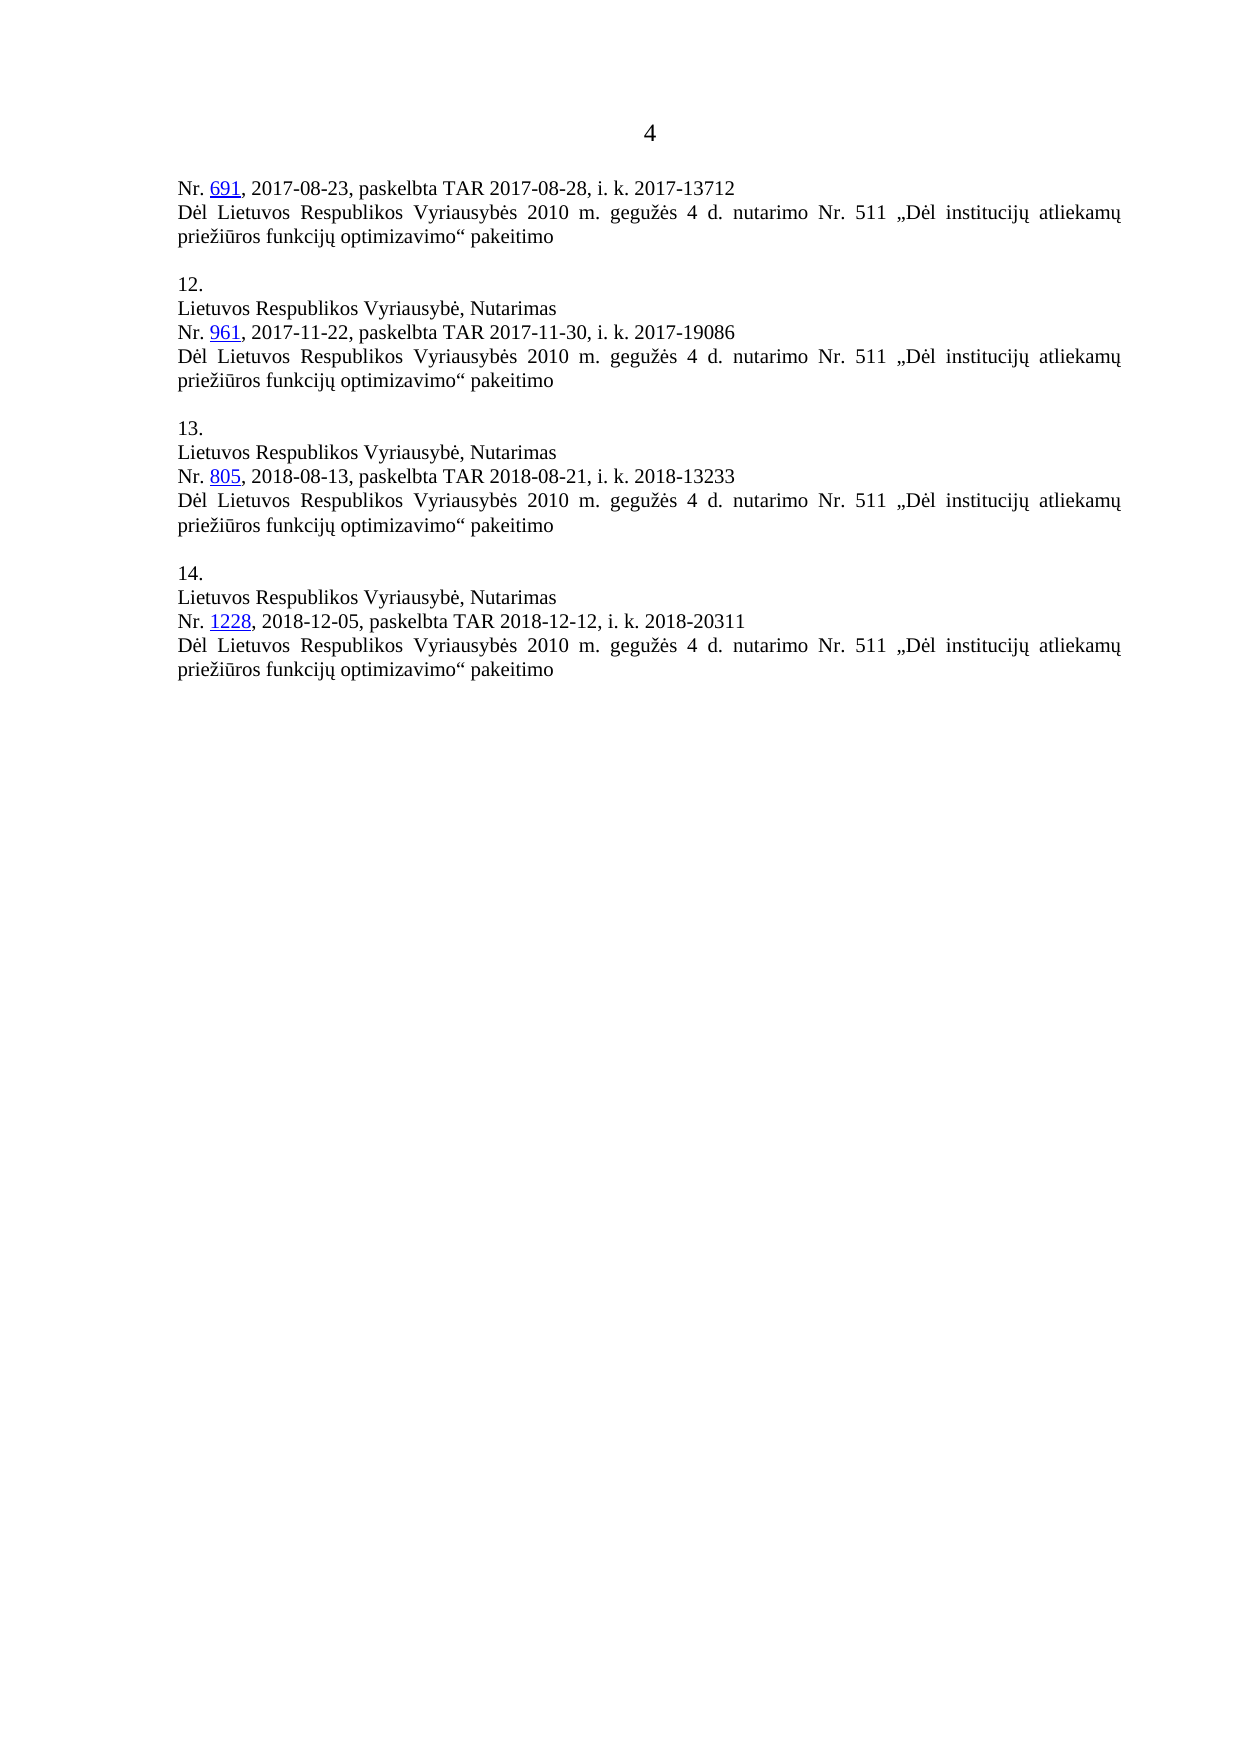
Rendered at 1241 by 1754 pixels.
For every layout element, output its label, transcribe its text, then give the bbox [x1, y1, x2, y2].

text Nr. 961, 2017-11-22, paskelbta TAR 2017-11-30, i. k. 2017-19086 [177, 320, 1122, 344]
text Dėl Lietuvos Respublikos Vyriausybės 2010 m. gegužės 4 d. nutarimo Nr. 511 „Dėl institucijų atliekamų priežiūros funkcijų optimizavimo“ pakeitimo [177, 344, 1122, 392]
text Lietuvos Respublikos Vyriausybė, Nutarimas [177, 296, 1122, 320]
text Lietuvos Respublikos Vyriausybė, Nutarimas [177, 585, 1122, 609]
text Nr. 691, 2017-08-23, paskelbta TAR 2017-08-28, i. k. 2017-13712 [177, 176, 1122, 200]
text Dėl Lietuvos Respublikos Vyriausybės 2010 m. gegužės 4 d. nutarimo Nr. 511 „Dėl institucijų atliekamų priežiūros funkcijų optimizavimo“ pakeitimo [177, 200, 1122, 248]
text Nr. 805, 2018-08-13, paskelbta TAR 2018-08-21, i. k. 2018-13233 [177, 464, 1122, 488]
text Dėl Lietuvos Respublikos Vyriausybės 2010 m. gegužės 4 d. nutarimo Nr. 511 „Dėl institucijų atliekamų priežiūros funkcijų optimizavimo“ pakeitimo [177, 488, 1122, 537]
text 13. [177, 416, 1122, 440]
text 14. [177, 561, 1122, 585]
text Nr. 1228, 2018-12-05, paskelbta TAR 2018-12-12, i. k. 2018-20311 [177, 609, 1122, 633]
text 12. [177, 272, 1122, 296]
text Dėl Lietuvos Respublikos Vyriausybės 2010 m. gegužės 4 d. nutarimo Nr. 511 „Dėl institucijų atliekamų priežiūros funkcijų optimizavimo“ pakeitimo [177, 633, 1122, 681]
text Lietuvos Respublikos Vyriausybė, Nutarimas [177, 440, 1122, 464]
